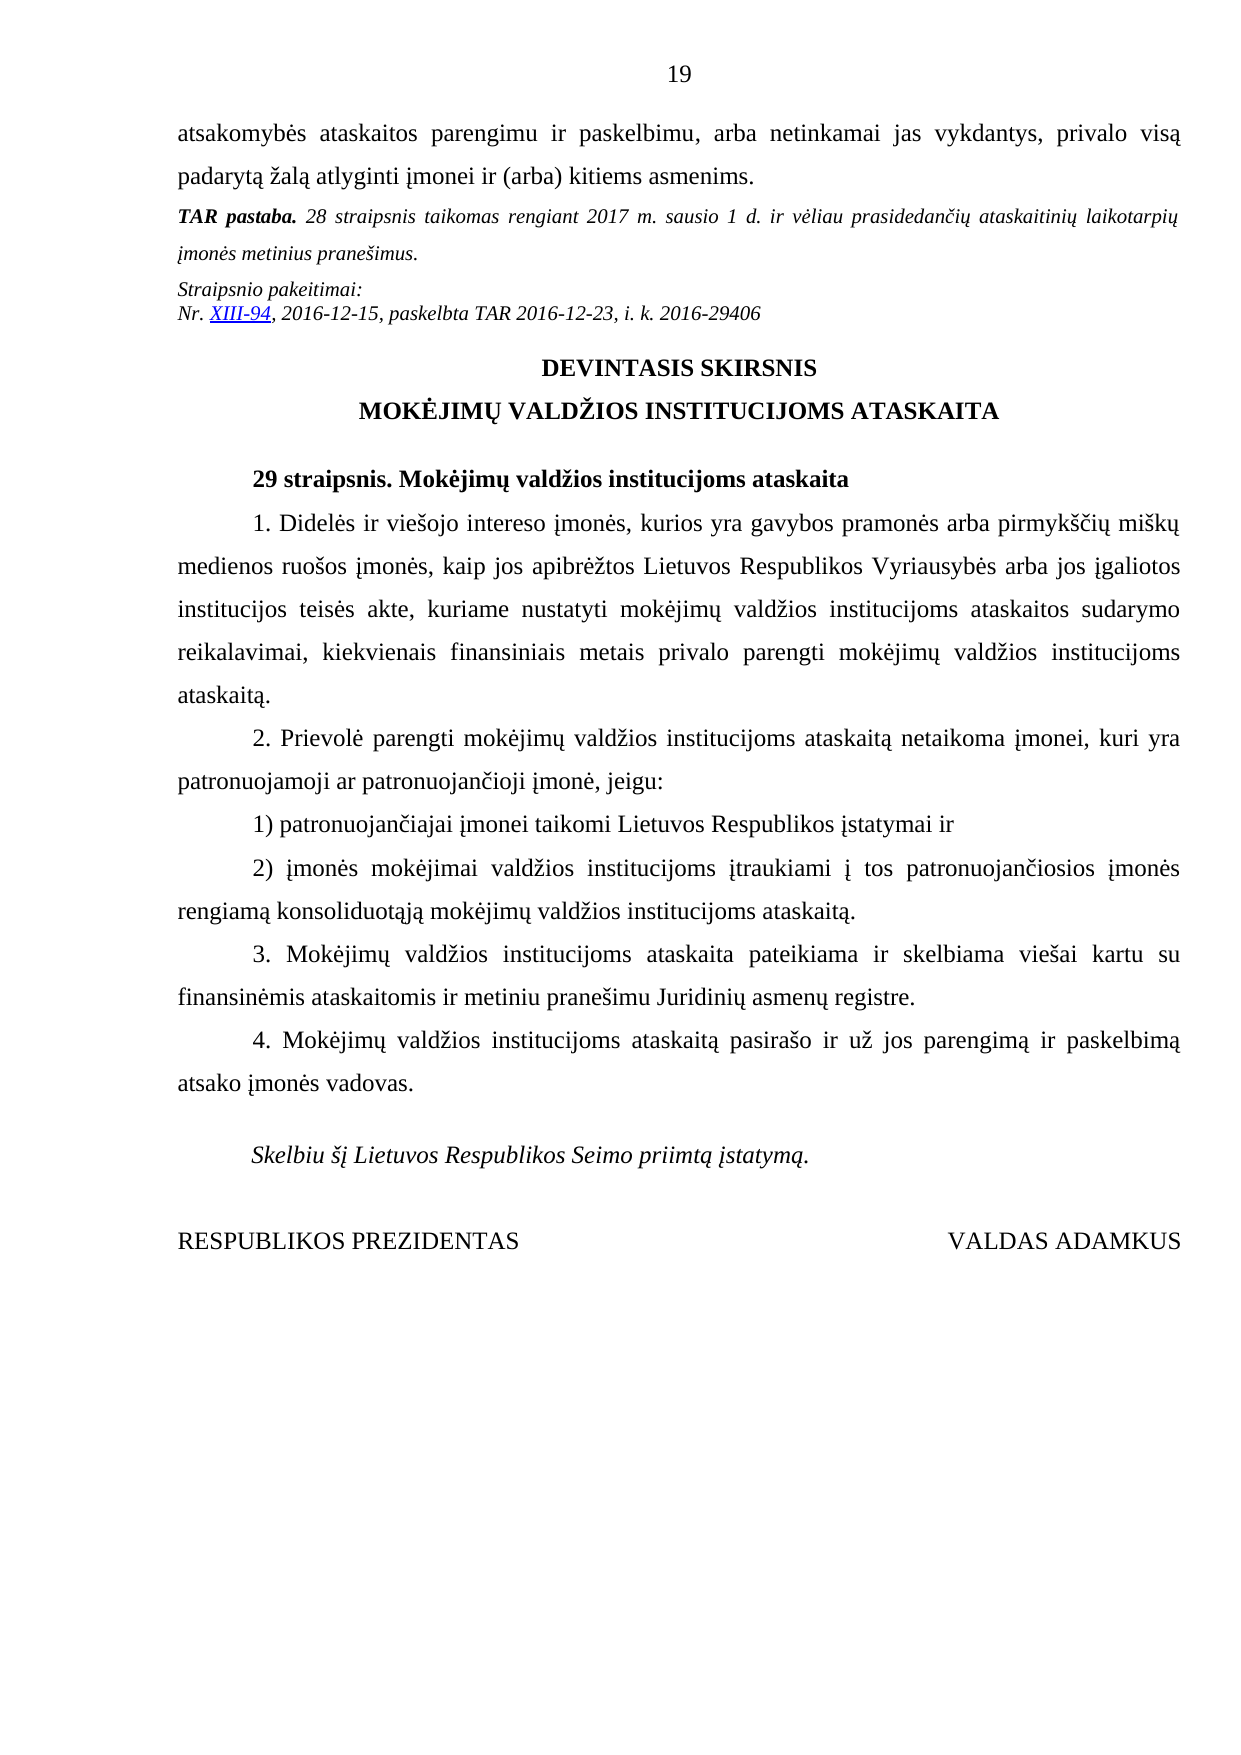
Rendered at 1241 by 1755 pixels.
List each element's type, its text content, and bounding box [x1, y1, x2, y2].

text Skelbiu šį Lietuvos Respublikos Seimo priimtą įstatymą. [177, 1140, 1181, 1169]
text Straipsnio pakeitimai: [177, 276, 1181, 301]
text 2. Prievolė parengti mokėjimų valdžios institucijoms ataskaitą netaikoma įmonei, kuri yra patronuojamoji ar patronuojančioji įmonė, jeigu: [177, 723, 1181, 795]
text 1. Didelės ir viešojo intereso įmonės, kurios yra gavybos pramonės arba pirmykščių miškų medienos ruošos įmonės, kaip jos apibrėžtos Lietuvos Respublikos Vyriausybės arba jos įgaliotos institucijos teisės akte, kuriame nustatyti mokėjimų valdžios institucijoms ataskaitos sudarymo reikalavimai, kiekvienais finansiniais metais privalo parengti mokėjimų valdžios institucijoms ataskaitą. [177, 508, 1181, 709]
text TAR pastaba. 28 straipsnis taikomas rengiant 2017 m. sausio 1 d. ir vėliau prasidedančių ataskaitinių laikotarpių įmonės metinius pranešimus. [177, 204, 1181, 264]
text RESPUBLIKOS PREZIDENTAS VALDAS ADAMKUS [177, 1226, 1181, 1255]
text 29 straipsnis. Mokėjimų valdžios institucijoms ataskaita [177, 464, 1181, 493]
text atsakomybės ataskaitos parengimu ir paskelbimu, arba netinkamai jas vykdantys, privalo visą padarytą žalą atlyginti įmonei ir (arba) kitiems asmenims. [177, 118, 1181, 190]
text 1) patronuojančiajai įmonei taikomi Lietuvos Respublikos įstatymai ir [177, 809, 1181, 838]
text 2) įmonės mokėjimai valdžios institucijoms įtraukiami į tos patronuojančiosios įmonės rengiamą konsoliduotąją mokėjimų valdžios institucijoms ataskaitą. [177, 853, 1181, 924]
text 4. Mokėjimų valdžios institucijoms ataskaitą pasirašo ir už jos parengimą ir paskelbimą atsako įmonės vadovas. [177, 1025, 1181, 1097]
text MOKĖJIMŲ VALDŽIOS INSTITUCIJOMS ATASKAITA [177, 396, 1181, 425]
text Nr. XIII-94, 2016-12-15, paskelbta TAR 2016-12-23, i. k. 2016-29406 [177, 301, 1181, 324]
text DEVINTASIS SKIRSNIS [177, 353, 1181, 382]
text 3. Mokėjimų valdžios institucijoms ataskaita pateikiama ir skelbiama viešai kartu su finansinėmis ataskaitomis ir metiniu pranešimu Juridinių asmenų registre. [177, 939, 1181, 1011]
